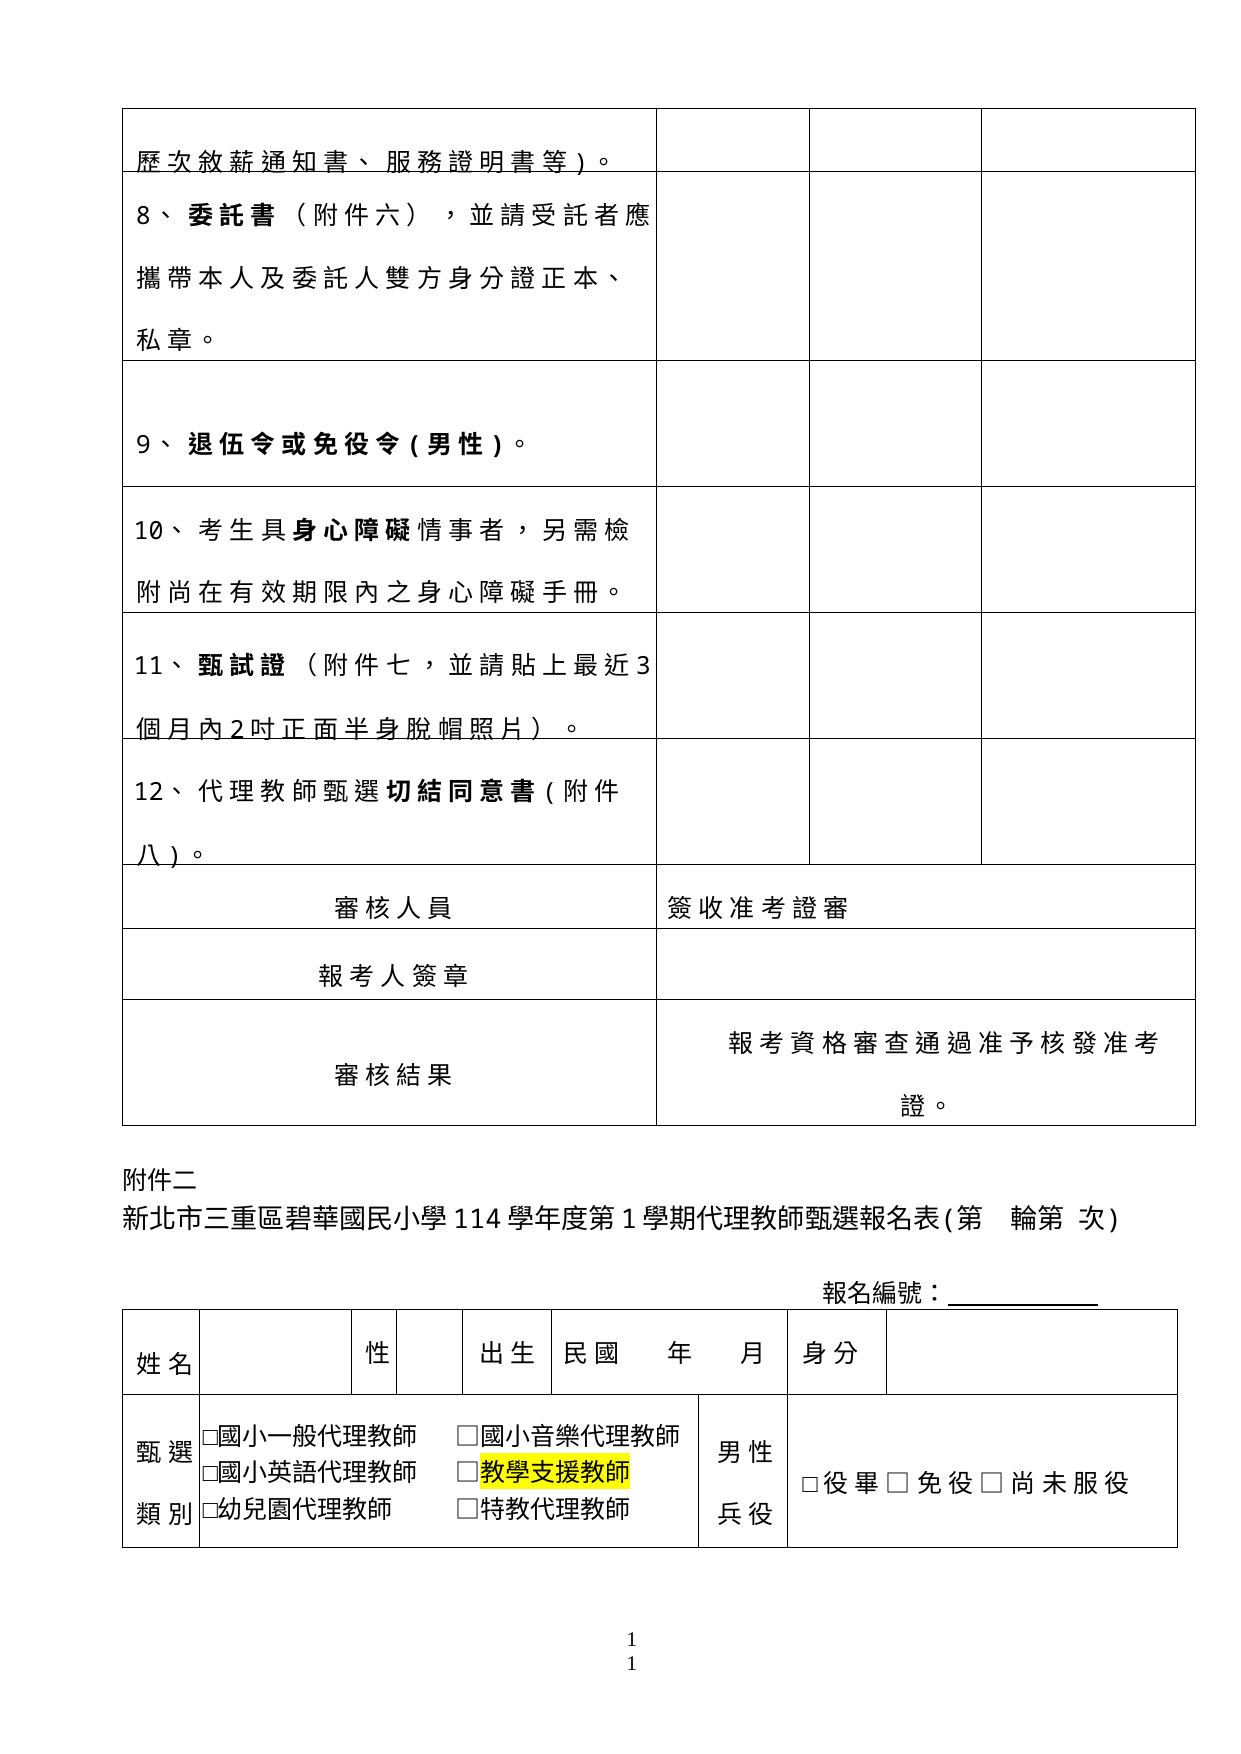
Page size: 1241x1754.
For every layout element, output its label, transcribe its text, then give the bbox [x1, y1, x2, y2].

table_cell 10、考生具身心障礙情事者，另需檢附尚在有效期限內之身心障礙手冊。 [123, 487, 656, 612]
table_cell 審核人員 [123, 865, 656, 927]
text 附件二 [122, 1161, 1133, 1197]
table_cell [982, 739, 1195, 864]
table_cell [657, 361, 809, 486]
table_cell [982, 487, 1195, 612]
table_header 身分證 字 號 [788, 1310, 886, 1394]
table_cell [810, 172, 981, 360]
table_cell 歷次敘薪通知書、服務證明書等)。 [123, 109, 656, 171]
table_header [397, 1310, 462, 1394]
table_cell 報考資格審查通過准予核發准考證。 [657, 1000, 1195, 1125]
table_header 出生 日期 [463, 1310, 551, 1394]
table_header 姓名 [123, 1310, 199, 1394]
table_cell □役畢□免役□尚未服役 [788, 1395, 1177, 1547]
table_cell 審核結果 [123, 1000, 656, 1125]
table_cell [657, 487, 809, 612]
table_cell [657, 172, 809, 360]
table_cell [982, 172, 1195, 360]
table_cell [657, 739, 809, 864]
table_cell [657, 109, 809, 171]
table_header [200, 1310, 351, 1394]
table_header 民國 年 月 日 [552, 1310, 787, 1394]
table_cell 8、委託書（附件六），並請受託者應攜帶本人及委託人雙方身分證正本、私章。 [123, 172, 656, 360]
text 報名編號： [122, 1273, 1133, 1309]
table_cell [810, 739, 981, 864]
table_cell 9、退伍令或免役令(男性)。 [123, 361, 656, 486]
table_cell 男性 兵役 [699, 1395, 787, 1547]
table_header [887, 1310, 1177, 1394]
table_cell 甄選類別 [123, 1395, 199, 1547]
table_cell 12、代理教師甄選切結同意書(附件八)。 [123, 739, 656, 864]
table_cell 11、甄試證（附件七，並請貼上最近3個月內2吋正面半身脫帽照片）。 [123, 613, 656, 738]
table_cell [982, 109, 1195, 171]
table_cell [657, 613, 809, 738]
text 新北市三重區碧華國民小學114學年度第1學期代理教師甄選報名表(第 輪第 次) [122, 1197, 1133, 1236]
table_cell [810, 613, 981, 738]
table_cell 簽收准考證審 [657, 865, 1195, 927]
table_cell [982, 361, 1195, 486]
table_cell [810, 361, 981, 486]
table_cell [982, 613, 1195, 738]
table_cell [810, 487, 981, 612]
table_cell 報考人簽章 [123, 929, 656, 999]
table_cell [810, 109, 981, 171]
table_cell [657, 929, 1195, 999]
table_cell □國小一般代理教師 □國小音樂代理教師 □國小英語代理教師 □教學支援教師 □幼兒園代理教師 □特教代理教師 [200, 1395, 698, 1547]
table_header 性別 [352, 1310, 396, 1394]
